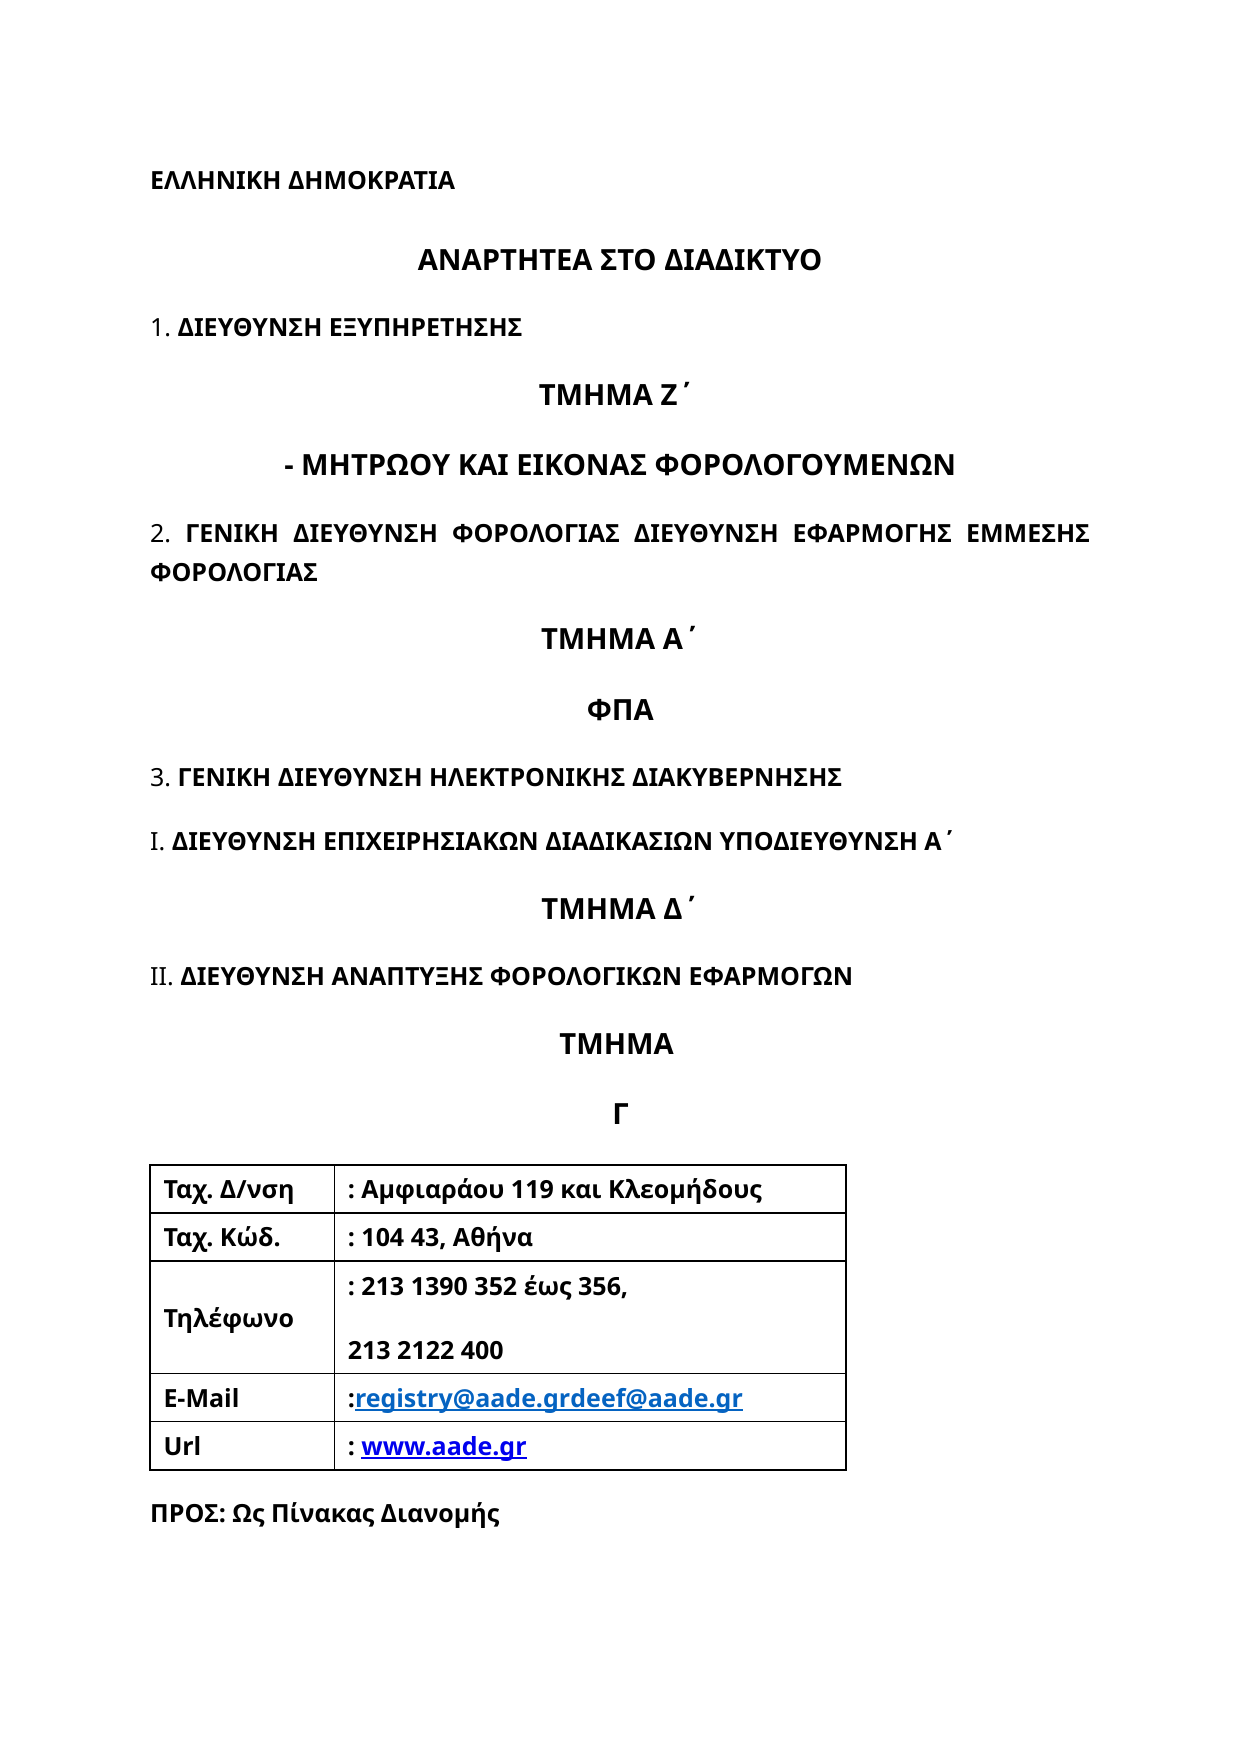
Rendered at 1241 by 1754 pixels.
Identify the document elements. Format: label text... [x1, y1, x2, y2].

subtitle Γ [150, 1093, 1090, 1133]
text ΑΝΑΡΤΗΤΕΑ ΣΤΟ ΔΙΑΔΙΚΤΥΟ [150, 239, 1090, 279]
text I. ΔΙΕΥΘΥΝΣΗ ΕΠΙΧΕΙΡΗΣΙΑΚΩΝ ΔΙΑΔΙΚΑΣΙΩΝ ΥΠΟΔΙΕΥΘΥΝΣΗ Α΄ [150, 824, 1090, 858]
table_cell : 213 1390 352 έως 356, 213 2122 400 [335, 1262, 845, 1373]
table_cell : www.aade.gr [335, 1422, 845, 1469]
text 3. ΓΕΝΙΚΗ ΔΙΕΥΘΥΝΣΗ ΗΛΕΚΤΡΟΝΙΚΗΣ ΔΙΑΚΥΒΕΡΝΗΣΗΣ [150, 760, 1090, 794]
title ΕΛΛΗΝΙΚΗ ΔΗΜΟΚΡΑΤΙΑ [150, 162, 1090, 197]
table_cell Τηλέφωνο [151, 1262, 334, 1373]
table_cell :registry@aade.grdeef@aade.gr [335, 1374, 845, 1421]
table_cell E-Mail [151, 1374, 334, 1421]
text 2. ΓΕΝΙΚΗ ΔΙΕΥΘΥΝΣΗ ΦΟΡΟΛΟΓΙΑΣ ΔΙΕΥΘΥΝΣΗ ΕΦΑΡΜΟΓΗΣ ΕΜΜΕΣΗΣ ΦΟΡΟΛΟΓΙΑΣ [150, 515, 1090, 588]
table_cell Url [151, 1422, 334, 1469]
subtitle ΤΜΗΜΑ [150, 1023, 1090, 1063]
table_header Ταχ. Δ/νση [151, 1166, 334, 1212]
text ΠΡΟΣ: Ως Πίνακας Διανομής [150, 1496, 1090, 1529]
subtitle ΦΠΑ [150, 689, 1090, 729]
table_header : Αμφιαράου 119 και Κλεομήδους [335, 1166, 845, 1212]
subtitle ΤΜΗΜΑ Α΄ [150, 618, 1090, 658]
subtitle ΤΜΗΜΑ Δ΄ [150, 888, 1090, 928]
table_cell : 104 43, Αθήνα [335, 1214, 845, 1260]
text II. ΔΙΕΥΘΥΝΣΗ ΑΝΑΠΤΥΞΗΣ ΦΟΡΟΛΟΓΙΚΩΝ ΕΦΑΡΜΟΓΩΝ [150, 959, 1090, 993]
subtitle - ΜΗΤΡΩΟΥ ΚΑΙ ΕΙΚΟΝΑΣ ΦΟΡΟΛΟΓΟΥΜΕΝΩΝ [150, 444, 1090, 484]
subtitle ΤΜΗΜΑ Ζ΄ [150, 374, 1090, 414]
text 1. ΔΙΕΥΘΥΝΣΗ ΕΞΥΠΗΡΕΤΗΣΗΣ [150, 310, 1090, 344]
table_cell Ταχ. Κώδ. [151, 1214, 334, 1260]
